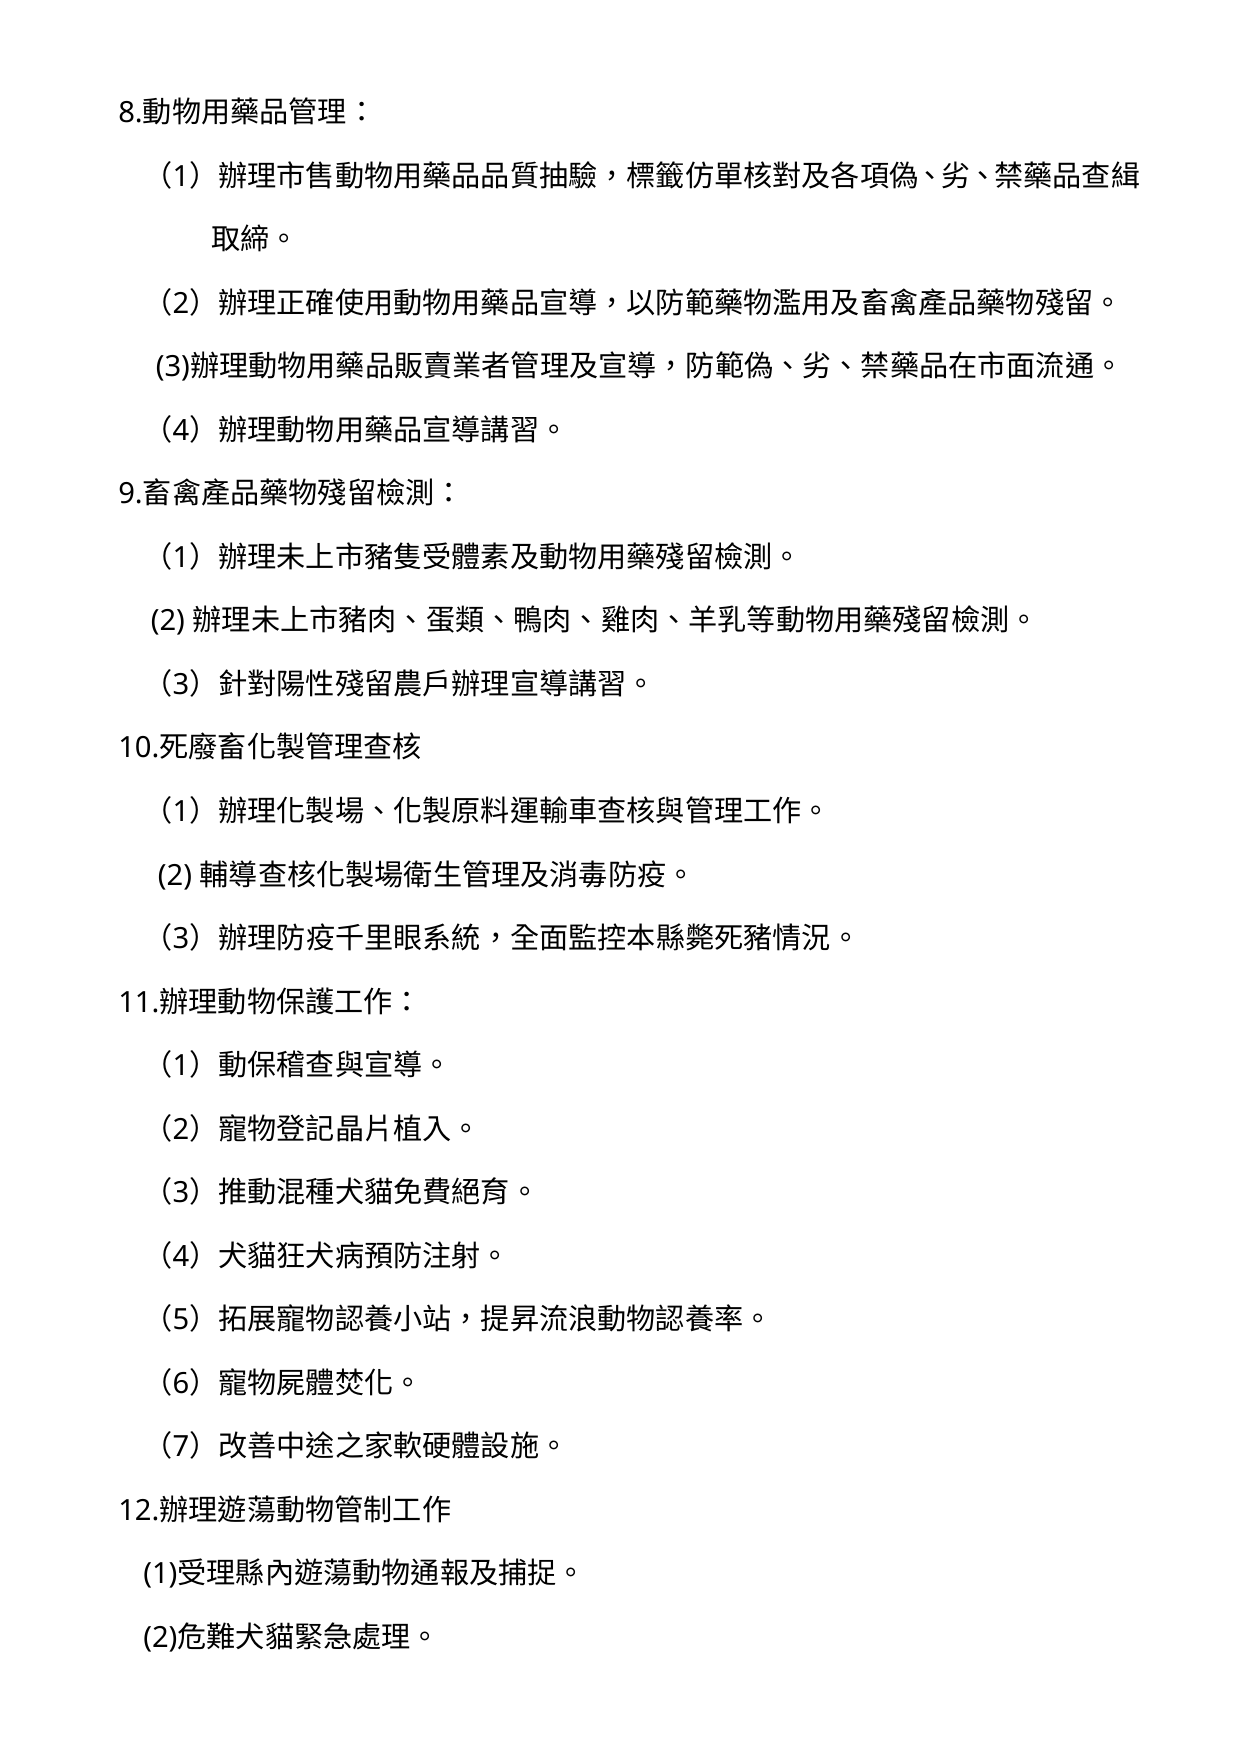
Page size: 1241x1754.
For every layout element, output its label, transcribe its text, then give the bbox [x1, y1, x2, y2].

text (1)受理縣內遊蕩動物通報及捕捉。 [143, 1550, 1140, 1592]
text （3）推動混種犬貓免費絕育。 [143, 1169, 1140, 1211]
text (2) 輔導查核化製場衛生管理及消毒防疫。 [143, 851, 1140, 893]
text （5）拓展寵物認養小站，提昇流浪動物認養率。 [143, 1296, 1140, 1338]
text （2）辦理正確使用動物用藥品宣導，以防範藥物濫用及畜禽產品藥物殘留。 [143, 279, 1140, 322]
text （3）辦理防疫千里眼系統，全面監控本縣斃死豬情況。 [143, 914, 1140, 957]
text （4）辦理動物用藥品宣導講習。 [143, 406, 1140, 449]
text 8.動物用藥品管理： [118, 89, 1140, 131]
text 12.辦理遊蕩動物管制工作 [118, 1486, 1140, 1529]
text 9.畜禽產品藥物殘留檢測： [118, 470, 1140, 512]
text 10.死廢畜化製管理查核 [118, 724, 1140, 766]
text （6）寵物屍體焚化。 [143, 1359, 1140, 1402]
text （1）辦理市售動物用藥品品質抽驗，標籤仿單核對及各項偽、劣、禁藥品查緝取締。 [143, 152, 1140, 258]
text (3)辦理動物用藥品販賣業者管理及宣導，防範偽、劣、禁藥品在市面流通。 [156, 343, 1140, 385]
text （1）動保稽查與宣導。 [143, 1042, 1140, 1084]
text (2) 辦理未上市豬肉、蛋類、鴨肉、雞肉、羊乳等動物用藥殘留檢測。 [143, 597, 1140, 639]
text （7）改善中途之家軟硬體設施。 [143, 1423, 1140, 1465]
text （2）寵物登記晶片植入。 [143, 1105, 1140, 1148]
text （4）犬貓狂犬病預防注射。 [143, 1232, 1140, 1275]
text （1）辦理化製場、化製原料運輸車查核與管理工作。 [143, 787, 1140, 830]
text (2)危難犬貓緊急處理。 [143, 1613, 1140, 1656]
text 11.辦理動物保護工作： [118, 978, 1140, 1021]
text （3）針對陽性殘留農戶辦理宣導講習。 [143, 660, 1140, 703]
text （1）辦理未上市豬隻受體素及動物用藥殘留檢測。 [143, 533, 1140, 576]
